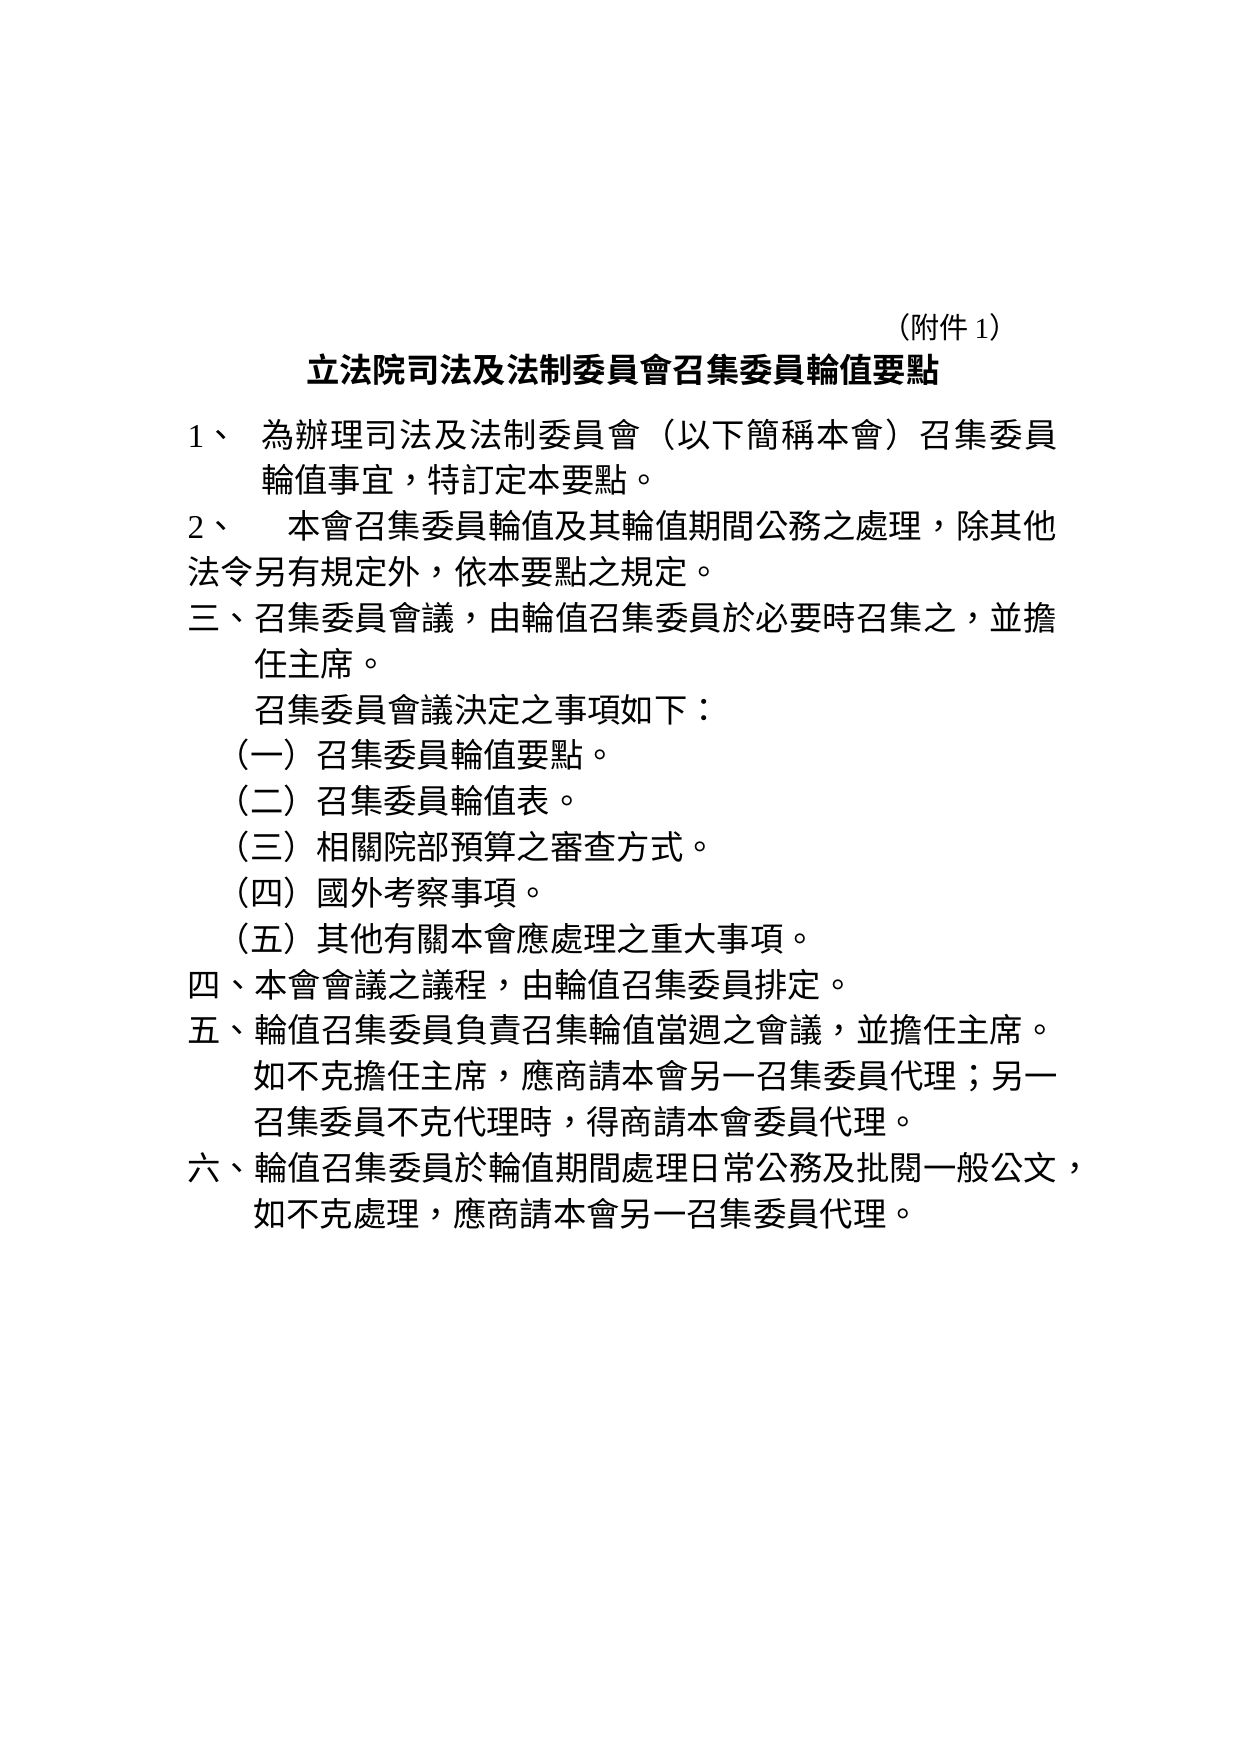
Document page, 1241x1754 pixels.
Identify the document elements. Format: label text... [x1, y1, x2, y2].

text （附件1） [187, 308, 1058, 346]
text （二）召集委員輪值表。 [150, 777, 1058, 823]
text 立法院司法及法制委員會召集委員輪值要點 [187, 346, 1058, 392]
text （五）其他有關本會應處理之重大事項。 [150, 914, 1058, 960]
text （一）召集委員輪值要點。 [150, 731, 1058, 777]
text 召集委員會議決定之事項如下： [187, 685, 1058, 731]
text 三、召集委員會議，由輪值召集委員於必要時召集之，並擔任主席。 [187, 594, 1058, 685]
text 六、輪值召集委員於輪值期間處理日常公務及批閱一般公文，如不克處理，應商請本會另一召集委員代理。 [187, 1144, 1058, 1235]
list 本會召集委員輪值及其輪值期間公務之處理，除其他法令另有規定外，依本要點之規定。 [187, 502, 1058, 594]
list 為辦理司法及法制委員會（以下簡稱本會）召集委員輪值事宜，特訂定本要點。 [187, 410, 1058, 502]
text 四、本會會議之議程，由輪值召集委員排定。 [187, 960, 1058, 1006]
text 五、輪值召集委員負責召集輪值當週之會議，並擔任主席。如不克擔任主席，應商請本會另一召集委員代理；另一召集委員不克代理時，得商請本會委員代理。 [187, 1006, 1058, 1144]
text （四）國外考察事項。 [150, 869, 1058, 914]
text （三）相關院部預算之審查方式。 [150, 823, 1058, 869]
